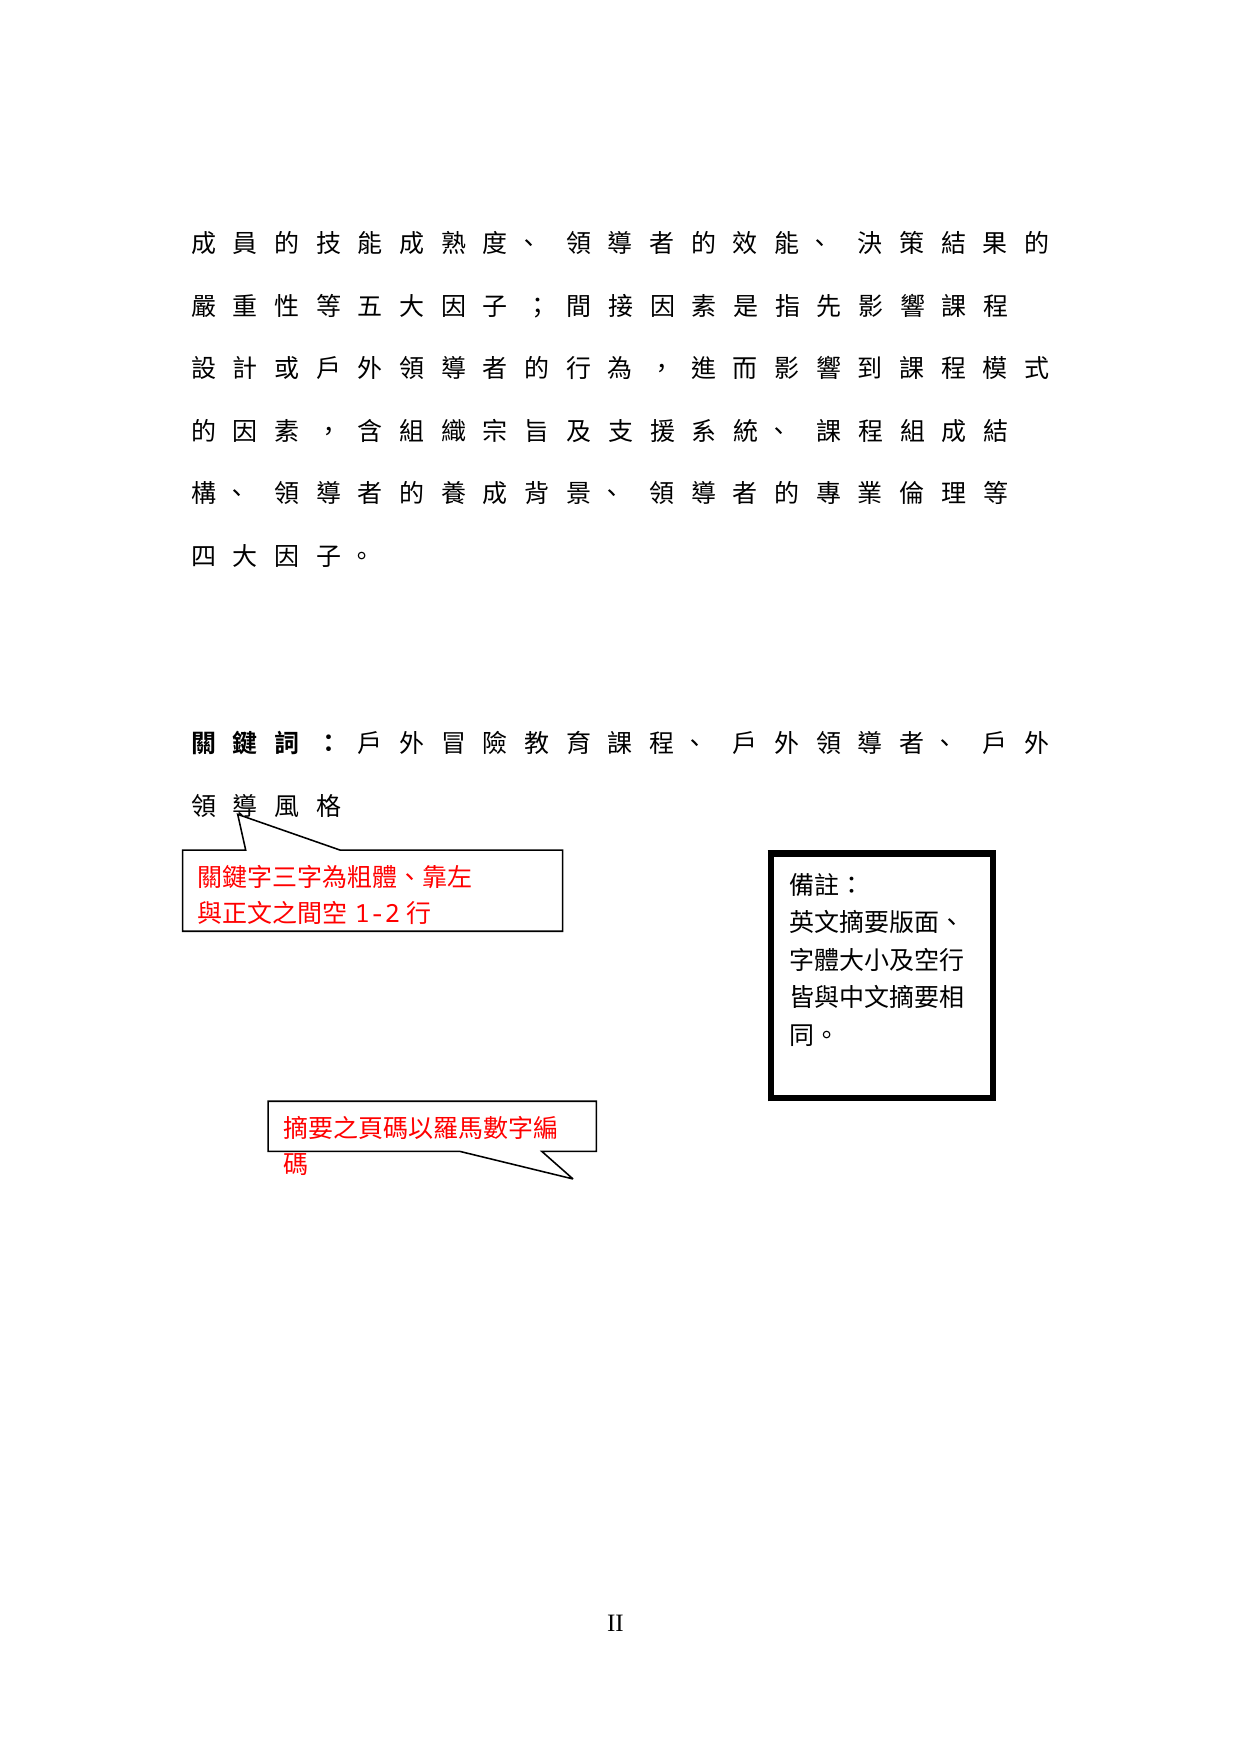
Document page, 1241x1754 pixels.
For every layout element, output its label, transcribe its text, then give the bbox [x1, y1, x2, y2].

text 本研究旨在探討戶外領導風格模式及影響戶外領導風格模式轉換因素的整體風貌，並針對研究歷程及結果提出研究限制與建議。以自編的半結構式訪談大綱，經由三位專家及修習戶外冒險教育課程達三年以上之二名學生推薦10位具繩索、健行登山、攀岩、溯溪、獨木舟等多重課程項目專長，帶領資歷滿五年（含）以上，且具有引導能力的資深戶外領導者，並以訪談逐字稿及受訪者所提供的文件資料加以歸納分析。研究結果發現，現今戶外冒險教育課程的領導風格模式是以課程整體時間為主，輔以任務導向及關係導向，而有指導式、支持式、守衛式及轉移式領導風格，且在不同課程項目、不同情境、直接與間接因素的影響下，戶外領導者會調整其領導風格。直接因素是指在課程當下直接影響課程領導風格模式的因素，當直接因素所顯示的程度愈嚴重時，領導者易傾向於指導式領導風格，反之則會愈傾向守衛式領導風格，含安全程度、團隊的準備程度、成員的技能成熟度、領導者的效能、決策結果的嚴重性等五大因子；間接因素是指先影響課程設計或戶外領導者的行為，進而影響到課程模式的因素，含組織宗旨及支援系統、課程組成結構、領導者的養成背景、領導者的專業倫理等四大因子。 [183, 200, 1058, 575]
text 關鍵詞：戶外冒險教育課程、戶外領導者、戶外領導風格 [183, 700, 1058, 825]
text 備註： [789, 864, 975, 902]
text 英文摘要版面、字體大小及空行皆與中文摘要相同。 [789, 902, 975, 1052]
